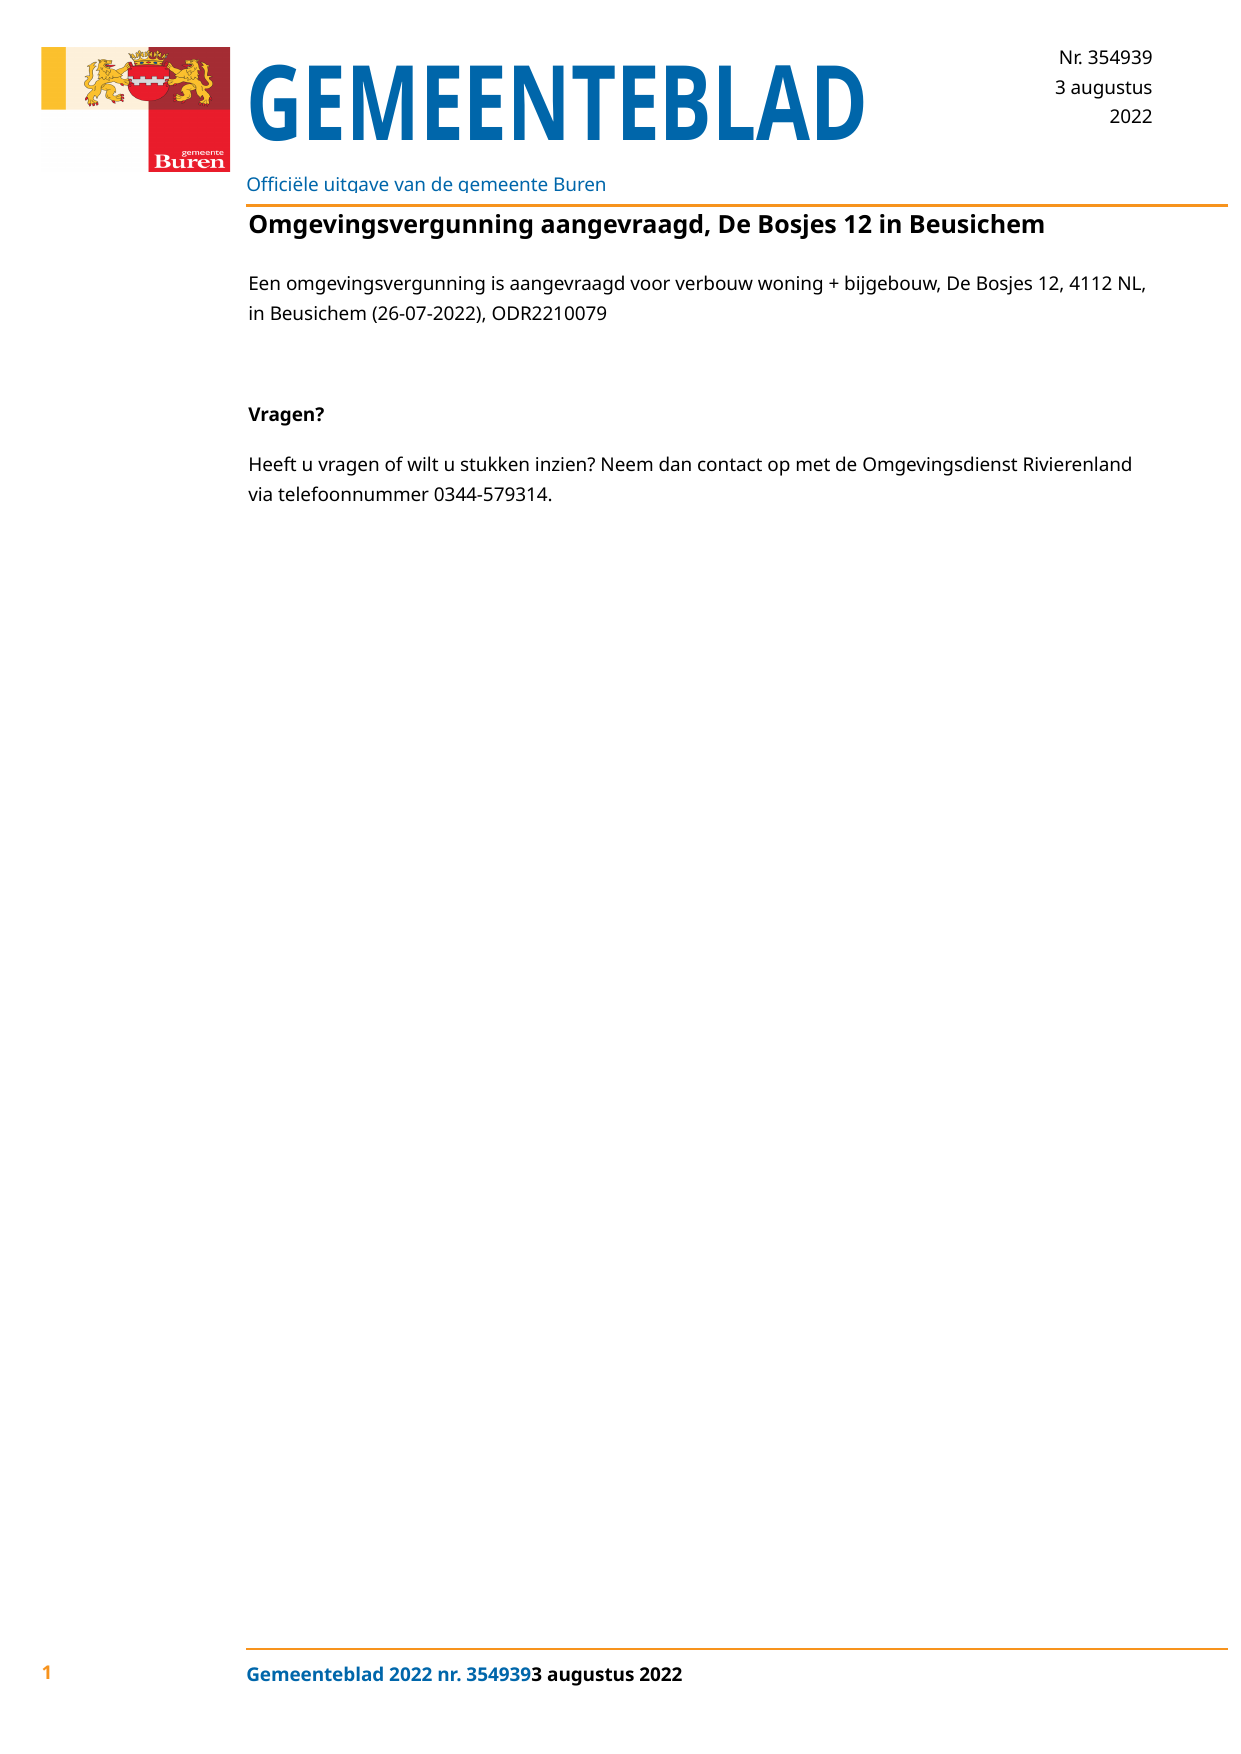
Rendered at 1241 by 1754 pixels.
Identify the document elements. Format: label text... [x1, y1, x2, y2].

text Een omgevingsvergunning is aangevraagd voor verbouw woning + bijgebouw, De Bosjes 12, 4112 NL, in Beusichem (26-07-2022), ODR2210079 [248, 270, 1152, 326]
text Omgevingsvergunning aangevraagd, De Bosjes 12 in Beusichem [248, 207, 1152, 241]
picture [41, 47, 231, 172]
text Vragen? [248, 401, 1152, 426]
text Heeft u vragen of wilt u stukken inzien? Neem dan contact op met de Omgevingsdienst Rivierenland via telefoonnummer 0344-579314. [248, 451, 1152, 506]
